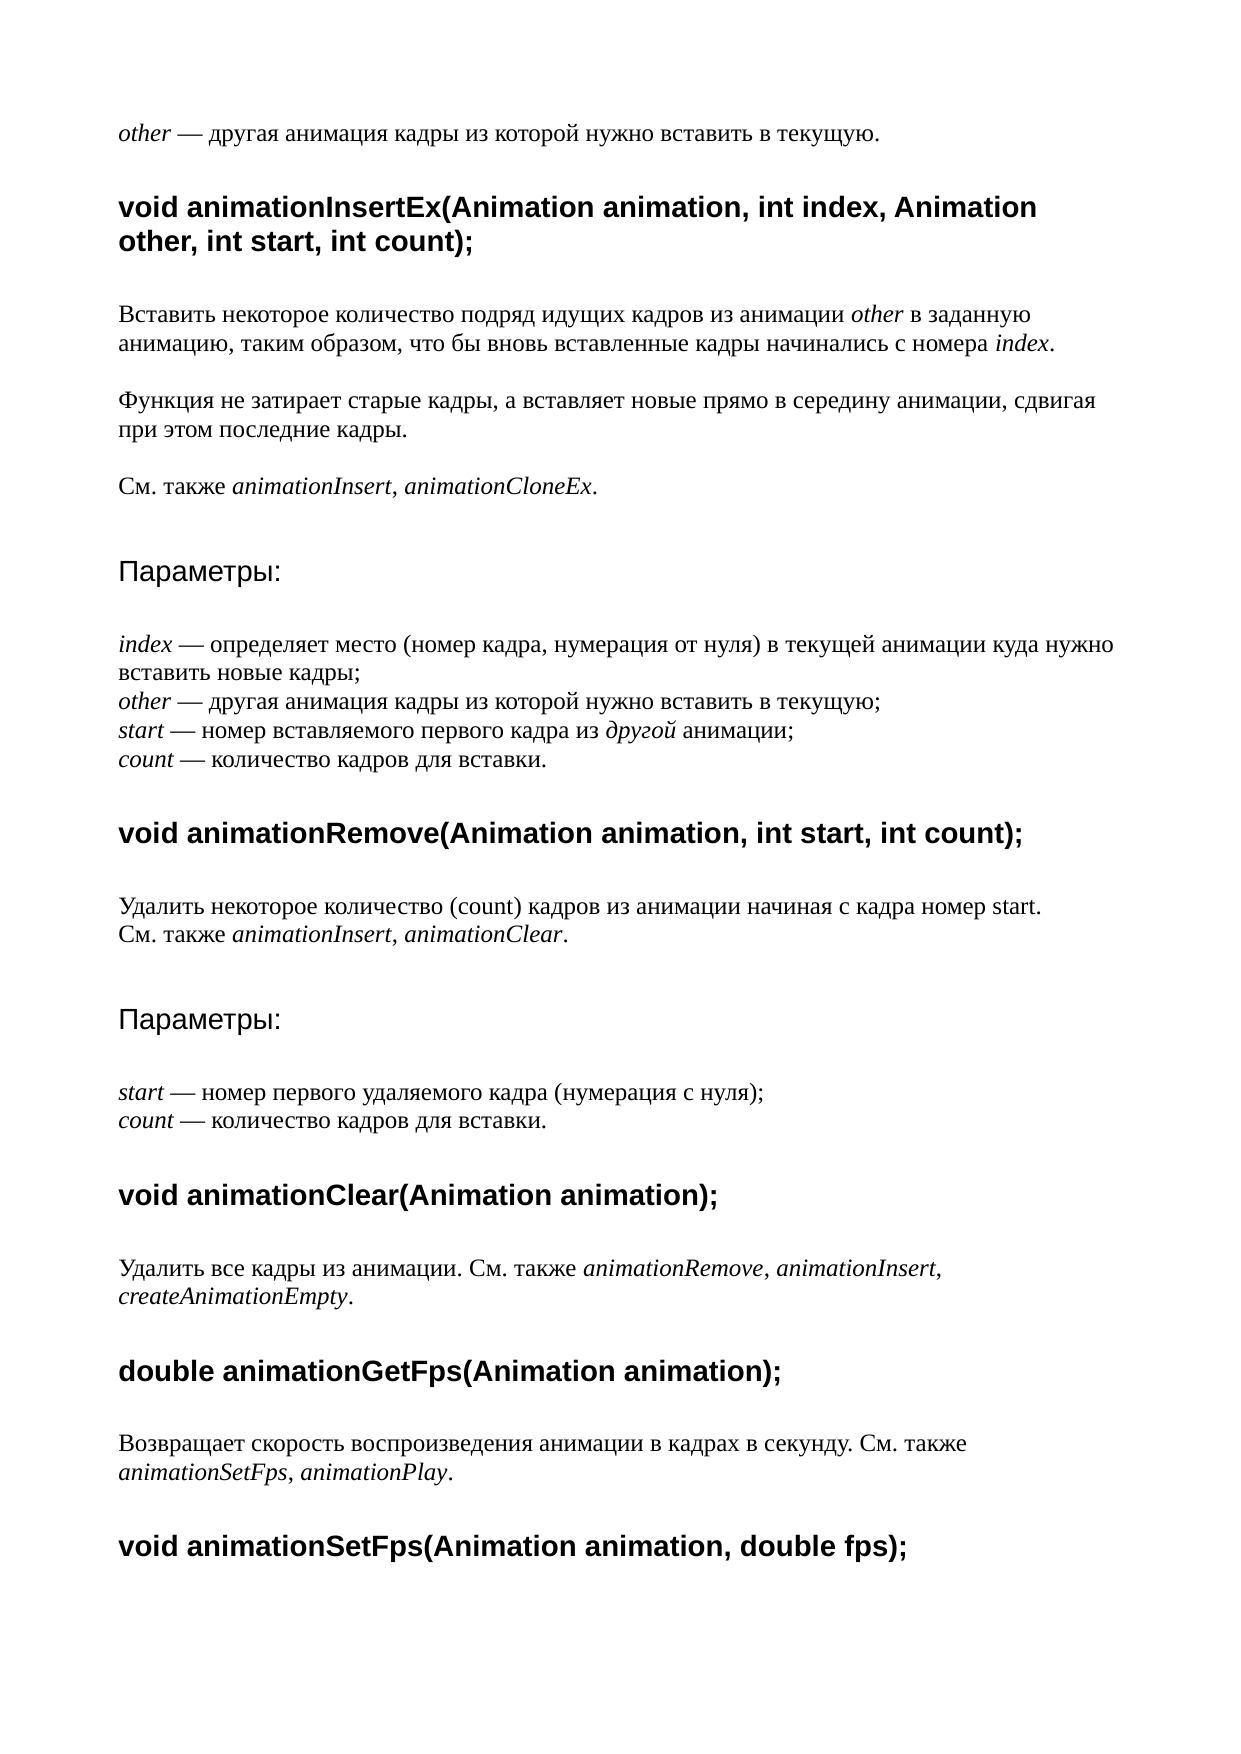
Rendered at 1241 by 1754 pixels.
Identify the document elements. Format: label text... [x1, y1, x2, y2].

subtitle void animationSetFps(Animation animation, double fps); [118, 1529, 1122, 1563]
text Вставить некоторое количество подряд идущих кадров из анимации other в заданную анимацию, таким образом, что бы вновь вставленные кадры начинались с номера index. [118, 299, 1122, 356]
text Удалить некоторое количество (count) кадров из анимации начиная с кадра номер start. [118, 891, 1122, 919]
subtitle void animationClear(Animation animation); [118, 1178, 1122, 1211]
subtitle void animationRemove(Animation animation, int start, int count); [118, 816, 1122, 849]
text start — номер вставляемого первого кадра из другой анимации; [118, 715, 1122, 744]
subtitle Параметры: [118, 1002, 1122, 1036]
subtitle double animationGetFps(Animation animation); [118, 1353, 1122, 1387]
text Удалить все кадры из анимации. См. также animationRemove, animationInsert, createAnimationEmpty. [118, 1253, 1122, 1310]
text count — количество кадров для вставки. [118, 1106, 1122, 1134]
text index — определяет место (номер кадра, нумерация от нуля) в текущей анимации куда нужно вставить новые кадры; [118, 629, 1122, 686]
text count — количество кадров для вставки. [118, 744, 1122, 772]
text Возвращает скорость воспроизведения анимации в кадрах в секунду. См. также animationSetFps, animationPlay. [118, 1428, 1122, 1486]
text other — другая анимация кадры из которой нужно вставить в текущую. [118, 118, 1122, 147]
text other — другая анимация кадры из которой нужно вставить в текущую; [118, 686, 1122, 715]
subtitle Параметры: [118, 554, 1122, 587]
text start — номер первого удаляемого кадра (нумерация с нуля); [118, 1077, 1122, 1106]
text См. также animationInsert, animationCloneEx. [118, 471, 1122, 500]
text Функция не затирает старые кадры, а вставляет новые прямо в середину анимации, сдвигая при этом последние кадры. [118, 385, 1122, 443]
text См. также animationInsert, animationClear. [118, 919, 1122, 948]
subtitle void animationInsertEx(Animation animation, int index, Animation other, int start, int count); [118, 190, 1122, 258]
